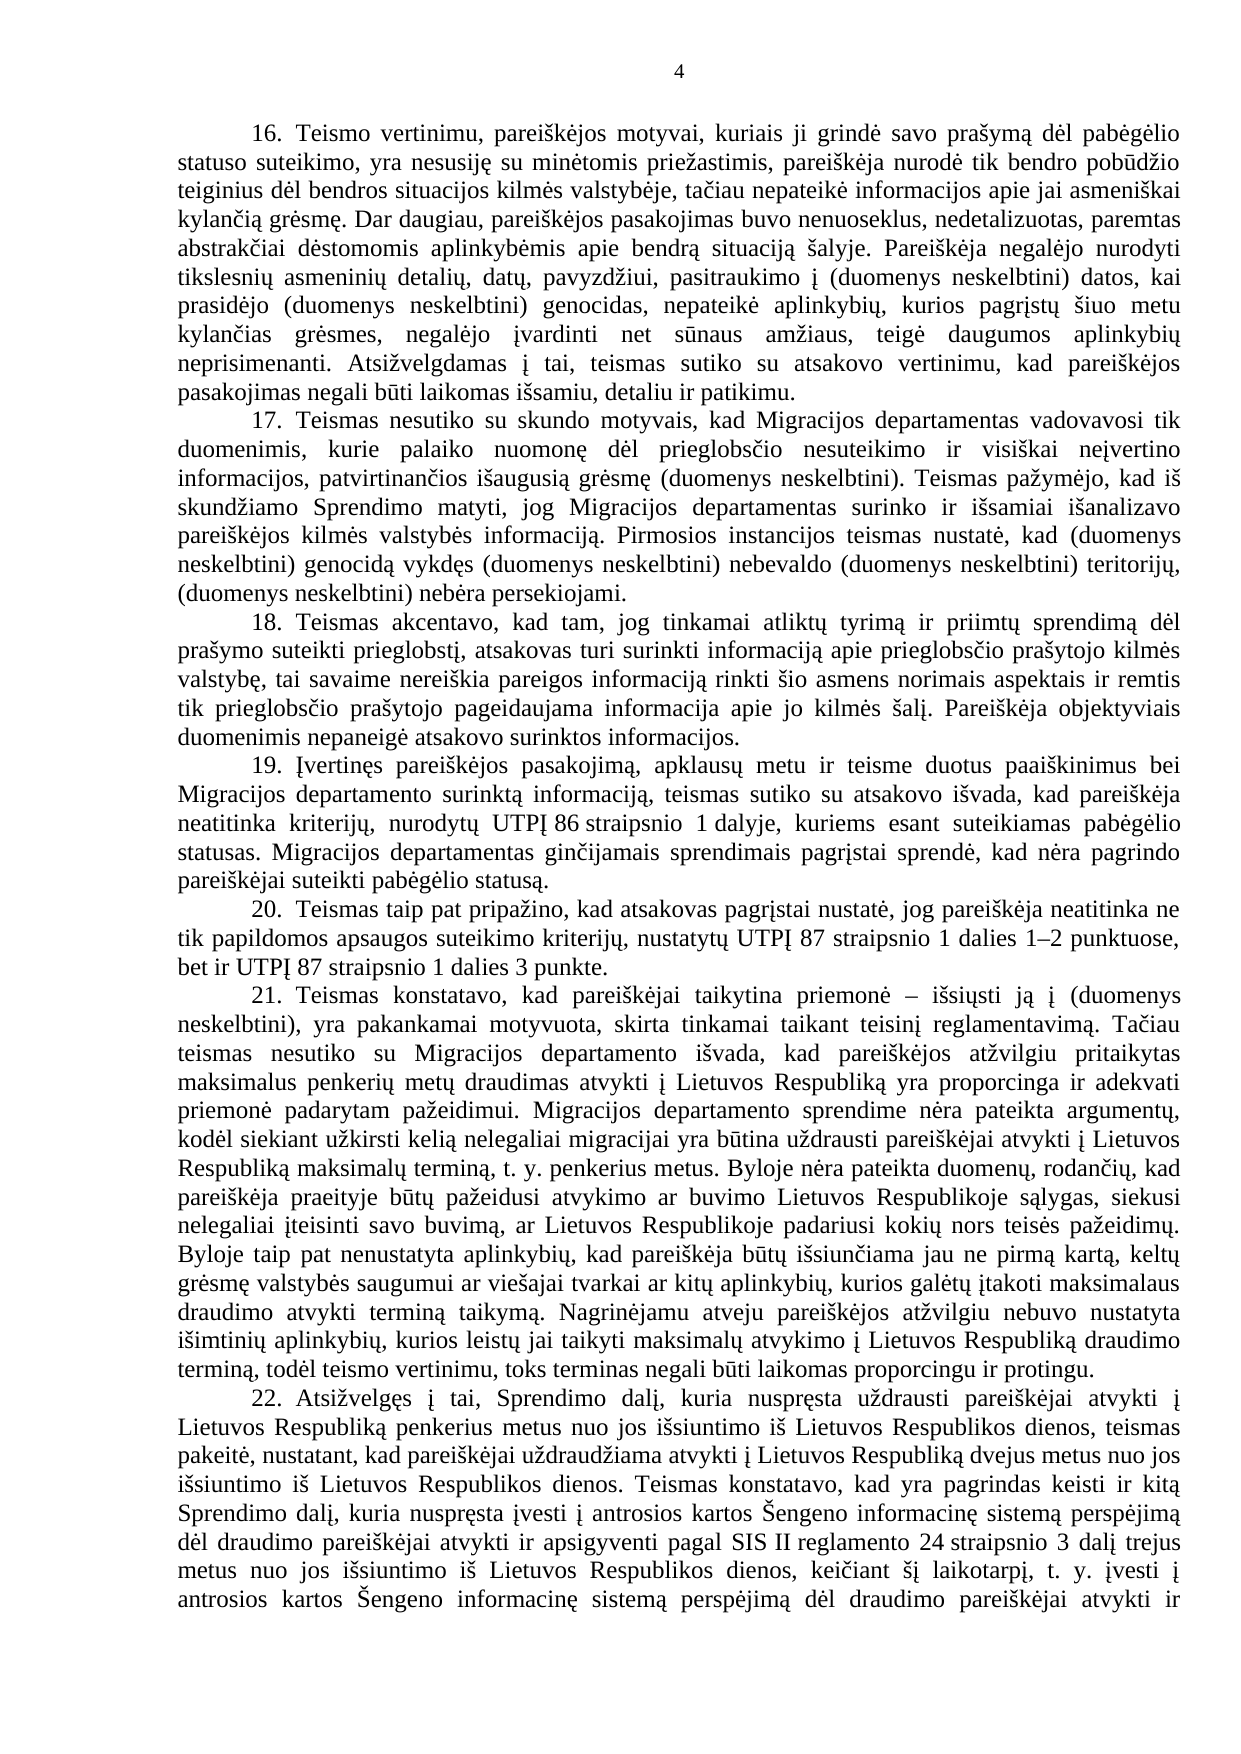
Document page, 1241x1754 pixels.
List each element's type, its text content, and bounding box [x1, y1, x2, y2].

text 21. Teismas konstatavo, kad pareiškėjai taikytina priemonė – išsiųsti ją į (duomenys neskelbtini), yra pakankamai motyvuota, skirta tinkamai taikant teisinį reglamentavimą. Tačiau teismas nesutiko su Migracijos departamento išvada, kad pareiškėjos atžvilgiu pritaikytas maksimalus penkerių metų draudimas atvykti į Lietuvos Respubliką yra proporcinga ir adekvati priemonė padarytam pažeidimui. Migracijos departamento sprendime nėra pateikta argumentų, kodėl siekiant užkirsti kelią nelegaliai migracijai yra būtina uždrausti pareiškėjai atvykti į Lietuvos Respubliką maksimalų terminą, t. y. penkerius metus. Byloje nėra pateikta duomenų, rodančių, kad pareiškėja praeityje būtų pažeidusi atvykimo ar buvimo Lietuvos Respublikoje sąlygas, siekusi nelegaliai įteisinti savo buvimą, ar Lietuvos Respublikoje padariusi kokių nors teisės pažeidimų. Byloje taip pat nenustatyta aplinkybių, kad pareiškėja būtų išsiunčiama jau ne pirmą kartą, keltų grėsmę valstybės saugumui ar viešajai tvarkai ar kitų aplinkybių, kurios galėtų įtakoti maksimalaus draudimo atvykti terminą taikymą. Nagrinėjamu atveju pareiškėjos atžvilgiu nebuvo nustatyta išimtinių aplinkybių, kurios leistų jai taikyti maksimalų atvykimo į Lietuvos Respubliką draudimo terminą, todėl teismo vertinimu, toks terminas negali būti laikomas proporcingu ir protingu. [177, 981, 1181, 1383]
text 22. Atsižvelgęs į tai, Sprendimo dalį, kuria nuspręsta uždrausti pareiškėjai atvykti į Lietuvos Respubliką penkerius metus nuo jos išsiuntimo iš Lietuvos Respublikos dienos, teismas pakeitė, nustatant, kad pareiškėjai uždraudžiama atvykti į Lietuvos Respubliką dvejus metus nuo jos išsiuntimo iš Lietuvos Respublikos dienos. Teismas konstatavo, kad yra pagrindas keisti ir kitą Sprendimo dalį, kuria nuspręsta įvesti į antrosios kartos Šengeno informacinę sistemą perspėjimą dėl draudimo pareiškėjai atvykti ir apsigyventi pagal SIS II reglamento 24 straipsnio 3 dalį trejus metus nuo jos išsiuntimo iš Lietuvos Respublikos dienos, keičiant šį laikotarpį, t. y. įvesti į antrosios kartos Šengeno informacinę sistemą perspėjimą dėl draudimo pareiškėjai atvykti ir [177, 1383, 1181, 1613]
text 18. Teismas akcentavo, kad tam, jog tinkamai atliktų tyrimą ir priimtų sprendimą dėl prašymo suteikti prieglobstį, atsakovas turi surinkti informaciją apie prieglobsčio prašytojo kilmės valstybę, tai savaime nereiškia pareigos informaciją rinkti šio asmens norimais aspektais ir remtis tik prieglobsčio prašytojo pageidaujama informacija apie jo kilmės šalį. Pareiškėja objektyviais duomenimis nepaneigė atsakovo surinktos informacijos. [177, 607, 1181, 751]
text 20. Teismas taip pat pripažino, kad atsakovas pagrįstai nustatė, jog pareiškėja neatitinka ne tik papildomos apsaugos suteikimo kriterijų, nustatytų UTPĮ 87 straipsnio 1 dalies 1–2 punktuose, bet ir UTPĮ 87 straipsnio 1 dalies 3 punkte. [177, 894, 1181, 981]
text 17. Teismas nesutiko su skundo motyvais, kad Migracijos departamentas vadovavosi tik duomenimis, kurie palaiko nuomonę dėl prieglobsčio nesuteikimo ir visiškai neįvertino informacijos, patvirtinančios išaugusią grėsmę (duomenys neskelbtini). Teismas pažymėjo, kad iš skundžiamo Sprendimo matyti, jog Migracijos departamentas surinko ir išsamiai išanalizavo pareiškėjos kilmės valstybės informaciją. Pirmosios instancijos teismas nustatė, kad (duomenys neskelbtini) genocidą vykdęs (duomenys neskelbtini) nebevaldo (duomenys neskelbtini) teritorijų, (duomenys neskelbtini) nebėra persekiojami. [177, 406, 1181, 607]
text 16. Teismo vertinimu, pareiškėjos motyvai, kuriais ji grindė savo prašymą dėl pabėgėlio statuso suteikimo, yra nesusiję su minėtomis priežastimis, pareiškėja nurodė tik bendro pobūdžio teiginius dėl bendros situacijos kilmės valstybėje, tačiau nepateikė informacijos apie jai asmeniškai kylančią grėsmę. Dar daugiau, pareiškėjos pasakojimas buvo nenuoseklus, nedetalizuotas, paremtas abstrakčiai dėstomomis aplinkybėmis apie bendrą situaciją šalyje. Pareiškėja negalėjo nurodyti tikslesnių asmeninių detalių, datų, pavyzdžiui, pasitraukimo į (duomenys neskelbtini) datos, kai prasidėjo (duomenys neskelbtini) genocidas, nepateikė aplinkybių, kurios pagrįstų šiuo metu kylančias grėsmes, negalėjo įvardinti net sūnaus amžiaus, teigė daugumos aplinkybių neprisimenanti. Atsižvelgdamas į tai, teismas sutiko su atsakovo vertinimu, kad pareiškėjos pasakojimas negali būti laikomas išsamiu, detaliu ir patikimu. [177, 118, 1181, 406]
text 19. Įvertinęs pareiškėjos pasakojimą, apklausų metu ir teisme duotus paaiškinimus bei Migracijos departamento surinktą informaciją, teismas sutiko su atsakovo išvada, kad pareiškėja neatitinka kriterijų, nurodytų UTPĮ 86 straipsnio 1 dalyje, kuriems esant suteikiamas pabėgėlio statusas. Migracijos departamentas ginčijamais sprendimais pagrįstai sprendė, kad nėra pagrindo pareiškėjai suteikti pabėgėlio statusą. [177, 751, 1181, 894]
